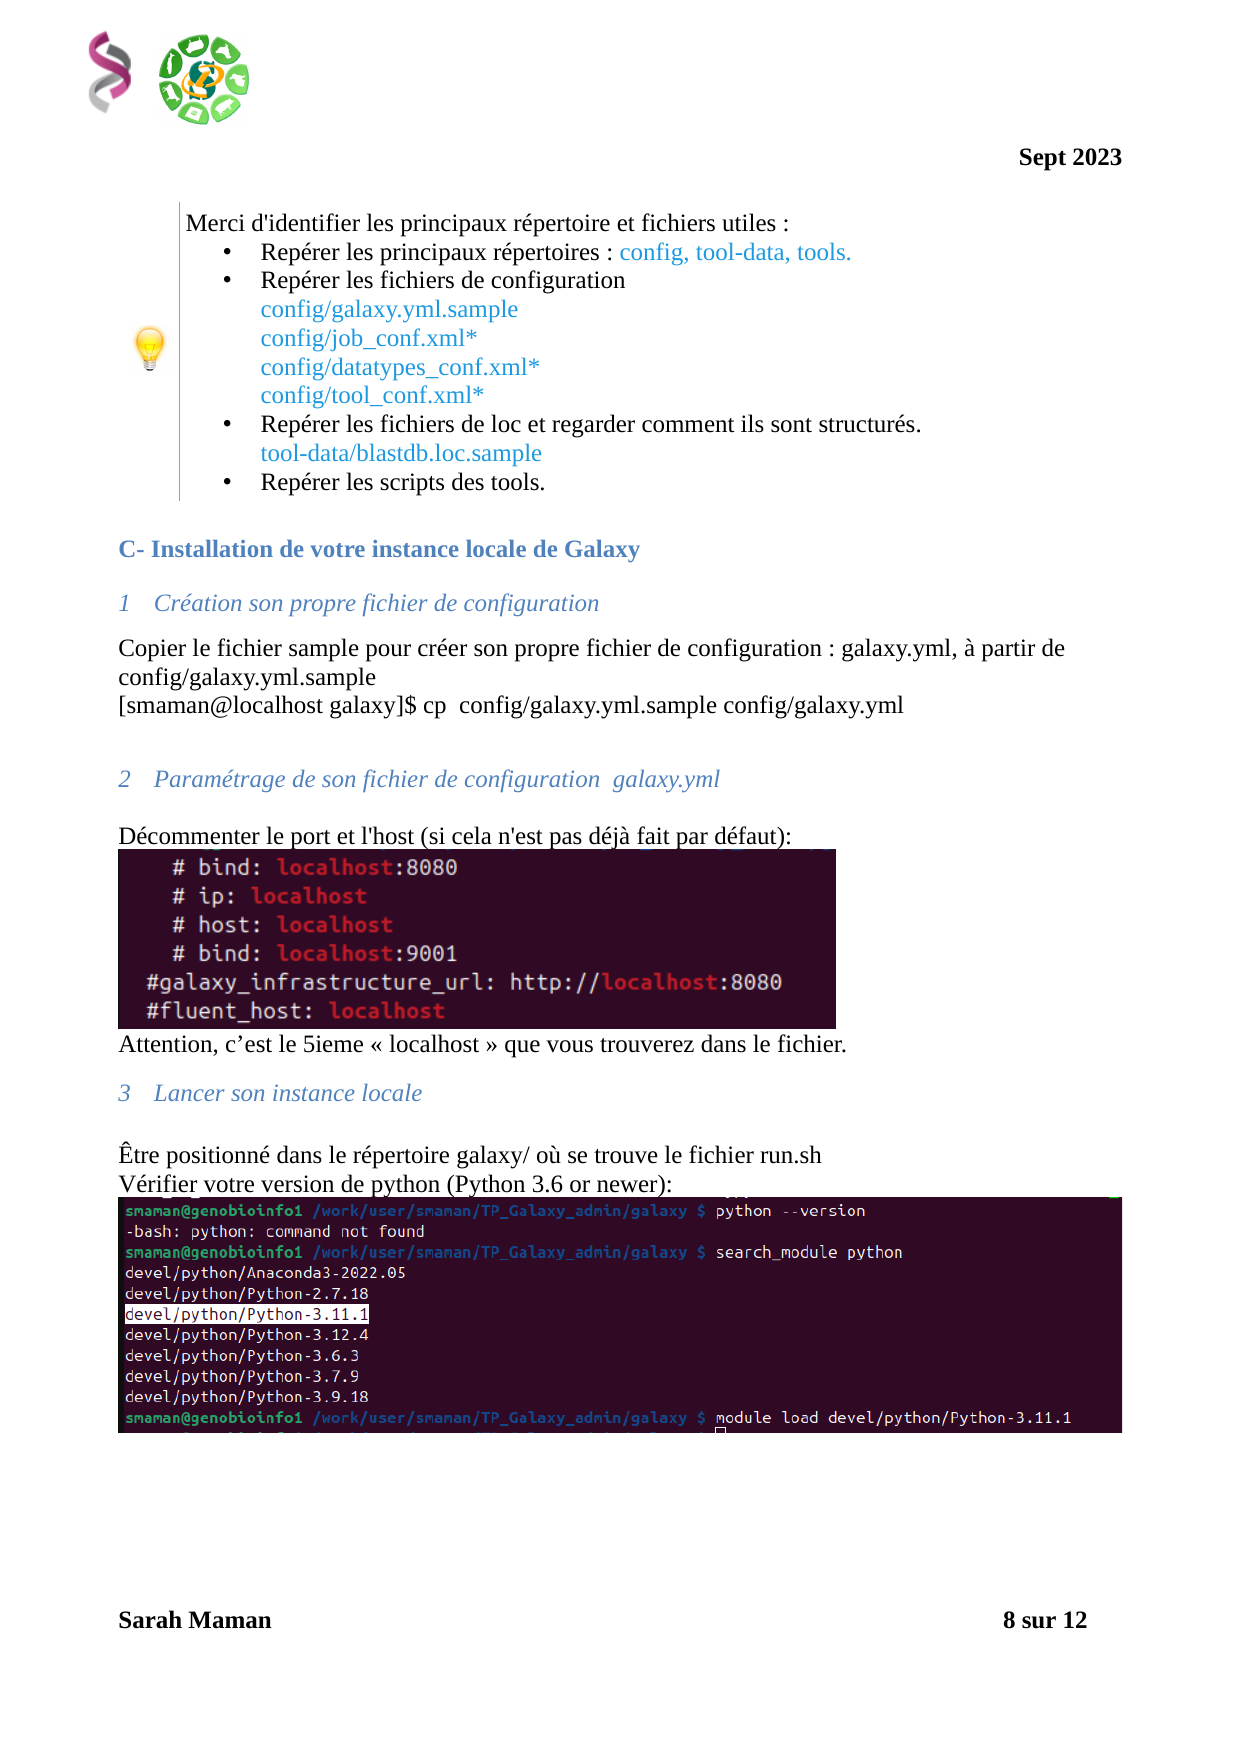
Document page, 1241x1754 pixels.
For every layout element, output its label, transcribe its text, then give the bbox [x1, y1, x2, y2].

picture [118, 849, 836, 1029]
text [smaman@localhost galaxy]$ cp config/galaxy.yml.sample config/galaxy.yml [118, 690, 1122, 719]
table_header Merci d'identifier les principaux répertoire et fichiers utiles : Repérer les principaux répertoires : config, tool-data, tools. Repérer les fichiers de configuration config/galaxy.yml.sample config/job_conf.xml* config/datatypes_conf.xml* config/tool_conf.xml* Repérer les fichiers de loc et regarder comment ils sont structurés. tool-data/blastdb.loc.sample Repérer les scripts des tools. [180, 202, 1123, 501]
subtitle Lancer son instance locale [118, 1078, 1122, 1107]
subtitle Création son propre fichier de configuration [118, 588, 1122, 617]
picture [118, 1197, 1123, 1433]
text Vérifier votre version de python (Python 3.6 or newer): [118, 1169, 1122, 1197]
subtitle C- Installation de votre instance locale de Galaxy [118, 534, 1122, 563]
text Copier le fichier sample pour créer son propre fichier de configuration : galaxy.yml, à partir de config/galaxy.yml.sample [118, 633, 1122, 690]
picture [156, 33, 250, 126]
text Décommenter le port et l'host (si cela n'est pas déjà fait par défaut): [118, 821, 1122, 850]
picture [83, 27, 137, 120]
text Être positionné dans le répertoire galaxy/ où se trouve le fichier run.sh [118, 1140, 1122, 1169]
text Attention, c’est le 5ieme « localhost » que vous trouverez dans le fichier. [118, 1029, 1122, 1058]
subtitle Paramétrage de son fichier de configuration galaxy.yml [118, 764, 1122, 793]
table_header [120, 202, 179, 501]
picture [126, 325, 173, 372]
